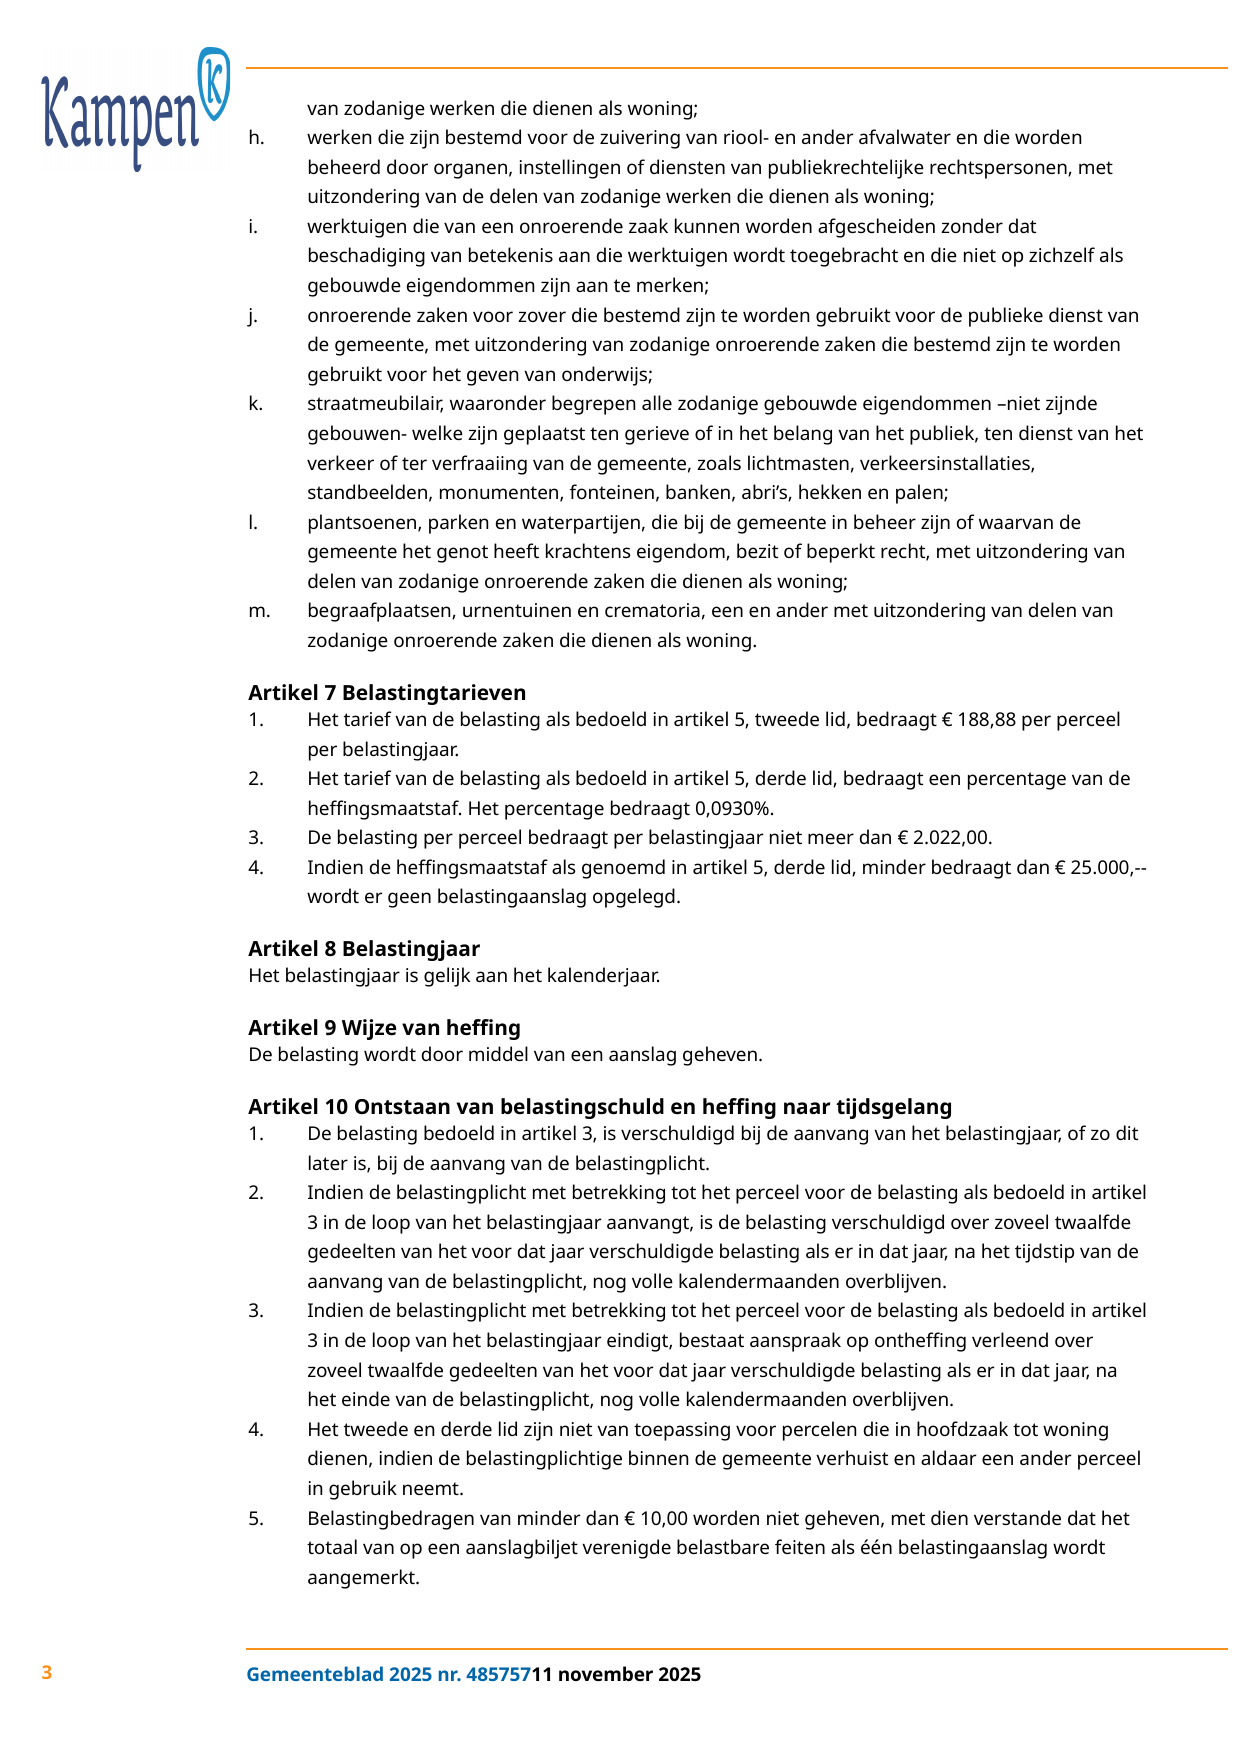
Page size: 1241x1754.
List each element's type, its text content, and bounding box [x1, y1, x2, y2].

list Het tweede en derde lid zijn niet van toepassing voor percelen die in hoofdzaak tot woning dienen, indien de belastingplichtige binnen de gemeente verhuist en aldaar een ander perceel in gebruik neemt. [248, 1416, 1152, 1501]
list Indien de belastingplicht met betrekking tot het perceel voor de belasting als bedoeld in artikel 3 in de loop van het belastingjaar eindigt, bestaat aanspraak op ontheffing verleend over zoveel twaalfde gedeelten van het voor dat jaar verschuldigde belasting als er in dat jaar, na het einde van de belastingplicht, nog volle kalendermaanden overblijven. [248, 1298, 1152, 1412]
list De belasting bedoeld in artikel 3, is verschuldigd bij de aanvang van het belastingjaar, of zo dit later is, bij de aanvang van de belastingplicht. [248, 1120, 1152, 1176]
list onroerende zaken voor zover die bestemd zijn te worden gebruikt voor de publieke dienst van de gemeente, met uitzondering van zodanige onroerende zaken die bestemd zijn te worden gebruikt voor het geven van onderwijs; [248, 302, 1152, 387]
list Het tarief van de belasting als bedoeld in artikel 5, derde lid, bedraagt een percentage van de heffingsmaatstaf. Het percentage bedraagt 0,0930%. [248, 765, 1152, 821]
text Artikel 9 Wijze van heffing [248, 1013, 1152, 1041]
list plantsoenen, parken en waterpartijen, die bij de gemeente in beheer zijn of waarvan de gemeente het genot heeft krachtens eigendom, bezit of beperkt recht, met uitzondering van delen van zodanige onroerende zaken die dienen als woning; [248, 509, 1152, 594]
list De belasting per perceel bedraagt per belastingjaar niet meer dan € 2.022,00. [248, 824, 1152, 850]
list Belastingbedragen van minder dan € 10,00 worden niet geheven, met dien verstande dat het totaal van op een aanslagbiljet verenigde belastbare feiten als één belastingaanslag wordt aangemerkt. [248, 1505, 1152, 1590]
text De belasting wordt door middel van een aanslag geheven. [248, 1041, 1152, 1067]
list Het tarief van de belasting als bedoeld in artikel 5, tweede lid, bedraagt € 188,88 per perceel per belastingjaar. [248, 706, 1152, 761]
list begraafplaatsen, urnentuinen en crematoria, een en ander met uitzondering van delen van zodanige onroerende zaken die dienen als woning. [248, 598, 1152, 653]
list werken die zijn bestemd voor de zuivering van riool- en ander afvalwater en die worden beheerd door organen, instellingen of diensten van publiekrechtelijke rechtspersonen, met uitzondering van de delen van zodanige werken die dienen als woning; [248, 124, 1152, 209]
list Indien de belastingplicht met betrekking tot het perceel voor de belasting als bedoeld in artikel 3 in de loop van het belastingjaar aanvangt, is de belasting verschuldigd over zoveel twaalfde gedeelten van het voor dat jaar verschuldigde belasting als er in dat jaar, na het tijdstip van de aanvang van de belastingplicht, nog volle kalendermaanden overblijven. [248, 1179, 1152, 1294]
list van zodanige werken die dienen als woning; [248, 95, 1152, 121]
text Artikel 7 Belastingtarieven [248, 678, 1152, 706]
picture [41, 47, 231, 172]
list Indien de heffingsmaatstaf als genoemd in artikel 5, derde lid, minder bedraagt dan € 25.000,-- wordt er geen belastingaanslag opgelegd. [248, 854, 1152, 909]
text Artikel 10 Ontstaan van belastingschuld en heffing naar tijdsgelang [248, 1092, 1152, 1120]
text Het belastingjaar is gelijk aan het kalenderjaar. [248, 962, 1152, 988]
list werktuigen die van een onroerende zaak kunnen worden afgescheiden zonder dat beschadiging van betekenis aan die werktuigen wordt toegebracht en die niet op zichzelf als gebouwde eigendommen zijn aan te merken; [248, 213, 1152, 298]
list straatmeubilair, waaronder begrepen alle zodanige gebouwde eigendommen –niet zijnde gebouwen- welke zijn geplaatst ten gerieve of in het belang van het publiek, ten dienst van het verkeer of ter verfraaiing van de gemeente, zoals lichtmasten, verkeersinstallaties, standbeelden, monumenten, fonteinen, banken, abri’s, hekken en palen; [248, 391, 1152, 505]
text Artikel 8 Belastingjaar [248, 934, 1152, 962]
